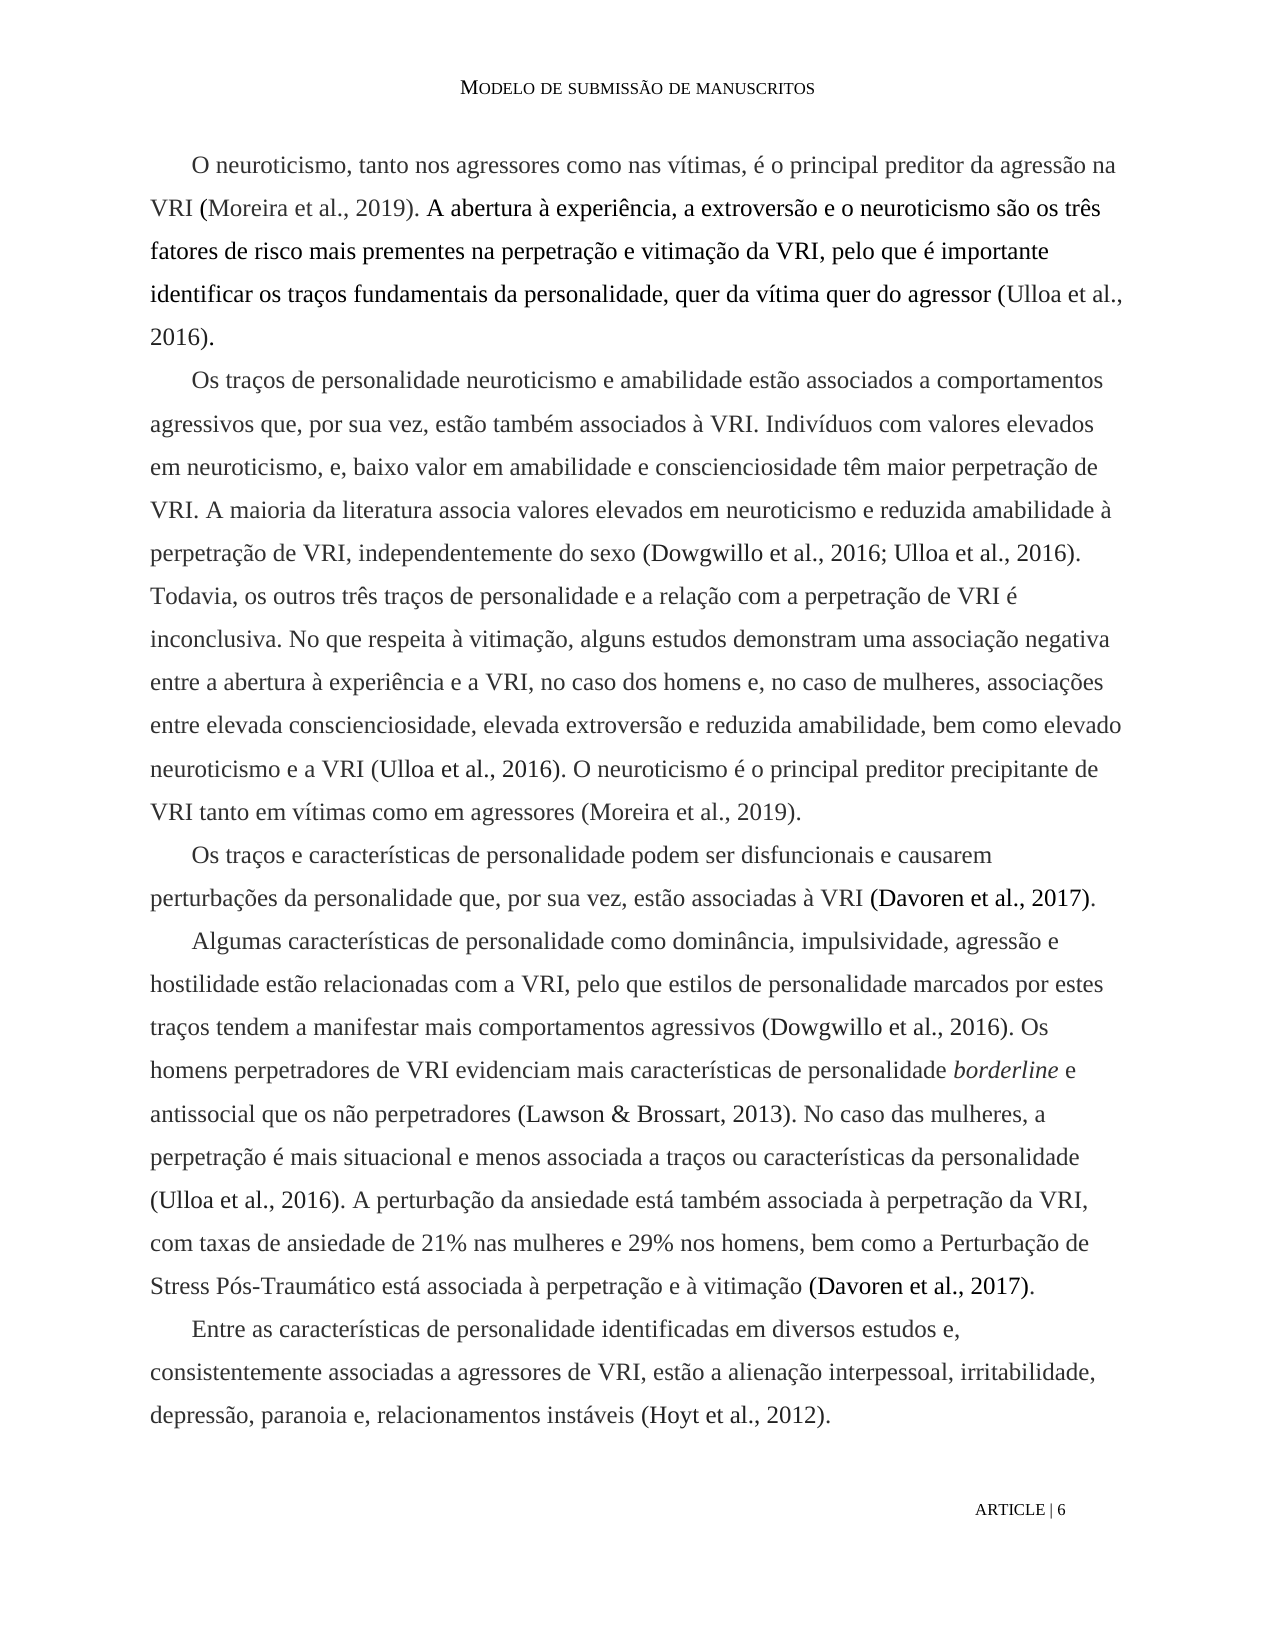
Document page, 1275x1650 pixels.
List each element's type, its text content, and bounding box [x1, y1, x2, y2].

text Algumas características de personalidade como dominância, impulsividade, agressão e hostilidade estão relacionadas com a VRI, pelo que estilos de personalidade marcados por estes traços tendem a manifestar mais comportamentos agressivos (Dowgwillo et al., 2016). Os homens perpetradores de VRI evidenciam mais características de personalidade borderline e antissocial que os não perpetradores (Lawson & Brossart, 2013). No caso das mulheres, a perpetração é mais situacional e menos associada a traços ou características da personalidade (Ulloa et al., 2016). A perturbação da ansiedade está também associada à perpetração da VRI, com taxas de ansiedade de 21% nas mulheres e 29% nos homens, bem como a Perturbação de Stress Pós-Traumático está associada à perpetração e à vitimação (Davoren et al., 2017). [150, 926, 1125, 1300]
text Entre as características de personalidade identificadas em diversos estudos e, consistentemente associadas a agressores de VRI, estão a alienação interpessoal, irritabilidade, depressão, paranoia e, relacionamentos instáveis (Hoyt et al., 2012). [150, 1314, 1125, 1429]
text O neuroticismo, tanto nos agressores como nas vítimas, é o principal preditor da agressão na VRI (Moreira et al., 2019). A abertura à experiência, a extroversão e o neuroticismo são os três fatores de risco mais prementes na perpetração e vitimação da VRI, pelo que é importante identificar os traços fundamentais da personalidade, quer da vítima quer do agressor (Ulloa et al., 2016). [150, 150, 1125, 351]
text Os traços de personalidade neuroticismo e amabilidade estão associados a comportamentos agressivos que, por sua vez, estão também associados à VRI. Indivíduos com valores elevados em neuroticismo, e, baixo valor em amabilidade e conscienciosidade têm maior perpetração de VRI. A maioria da literatura associa valores elevados em neuroticismo e reduzida amabilidade à perpetração de VRI, independentemente do sexo (Dowgwillo et al., 2016; Ulloa et al., 2016). Todavia, os outros três traços de personalidade e a relação com a perpetração de VRI é inconclusiva. No que respeita à vitimação, alguns estudos demonstram uma associação negativa entre a abertura à experiência e a VRI, no caso dos homens e, no caso de mulheres, associações entre elevada conscienciosidade, elevada extroversão e reduzida amabilidade, bem como elevado neuroticismo e a VRI (Ulloa et al., 2016). O neuroticismo é o principal preditor precipitante de VRI tanto em vítimas como em agressores (Moreira et al., 2019). [150, 366, 1125, 826]
text Os traços e características de personalidade podem ser disfuncionais e causarem perturbações da personalidade que, por sua vez, estão associadas à VRI (Davoren et al., 2017). [150, 840, 1125, 912]
